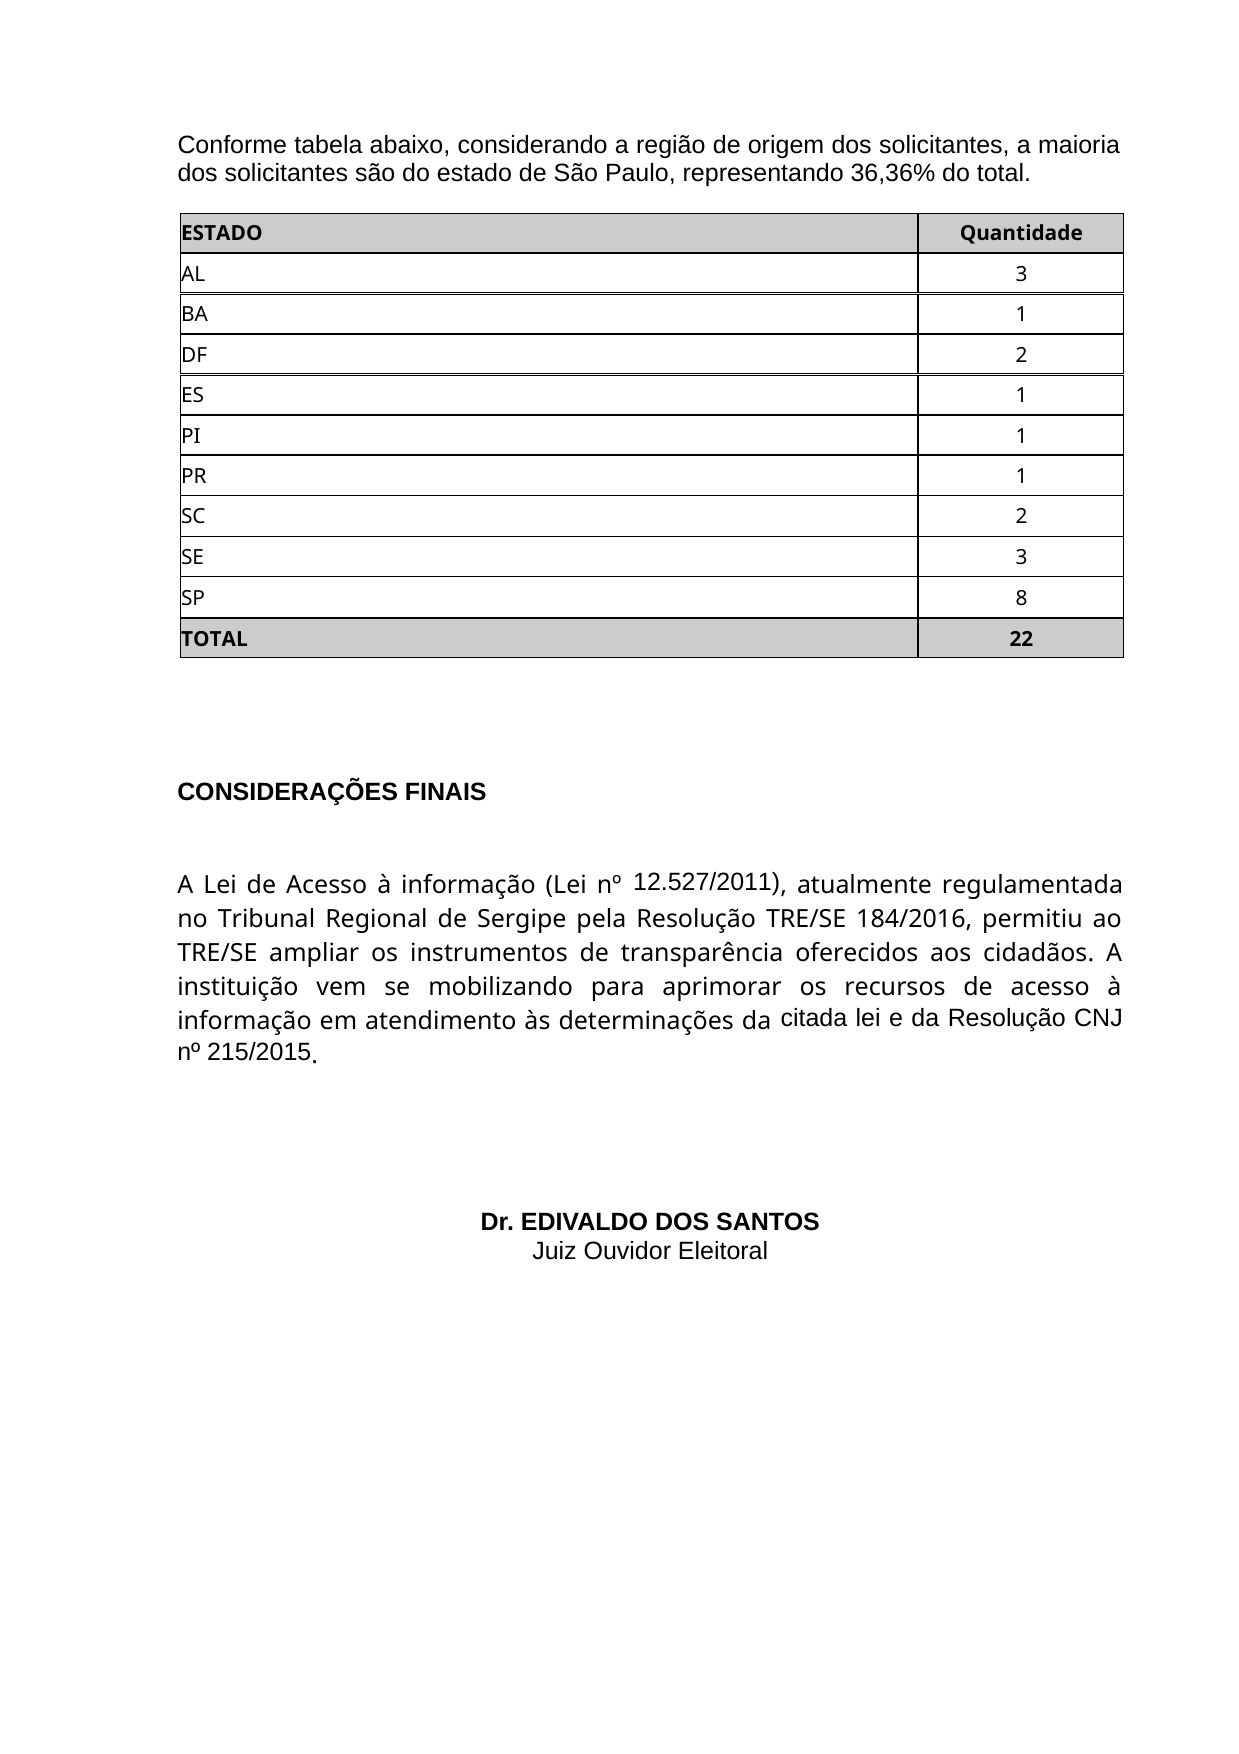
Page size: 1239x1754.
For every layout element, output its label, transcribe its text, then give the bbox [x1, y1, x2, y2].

table_cell A Lei de Acesso à informação (Lei nº 12.527/2011), atualmente regulamentada no Tribunal Regional de Sergipe pela Resolução TRE/SE 184/2016, permitiu ao TRE/SE ampliar os instrumentos de transparência oferecidos aos cidadãos. A instituição vem se mobilizando para aprimorar os recursos de acesso à informação em atendimento às determinações da citada lei e da Resolução CNJ nº 215/2015. Dr. EDIVALDO DOS SANTOS Juiz Ouvidor Eleitoral [177, 867, 1123, 1402]
table_cell [0, 375, 177, 415]
table_cell [0, 130, 177, 212]
table_header [0, 0, 177, 130]
table_cell 2 [919, 335, 1123, 373]
table_cell PR [181, 456, 917, 495]
table_cell [177, 844, 1121, 867]
table_cell 1 [919, 456, 1123, 495]
table_cell 1 [919, 376, 1123, 414]
table_header [177, 0, 1122, 130]
table_cell 8 [919, 577, 1123, 617]
table_cell [1125, 537, 1239, 577]
table_cell [0, 658, 177, 697]
table_cell 22 [919, 619, 1123, 657]
table_cell [0, 456, 177, 496]
table_cell [1125, 456, 1239, 496]
table_cell [0, 253, 177, 293]
table_cell [0, 618, 177, 658]
table_cell SC [181, 496, 917, 536]
table_cell [1125, 294, 1239, 334]
table_header [1123, 700, 1239, 777]
table_cell [1125, 375, 1239, 415]
table_cell [1125, 577, 1239, 618]
table_cell 2 [919, 496, 1123, 536]
table_cell [0, 496, 177, 537]
table_cell 1 [919, 416, 1123, 454]
table_cell [0, 777, 177, 844]
table_cell SP [181, 577, 917, 617]
table_cell [0, 1402, 177, 1436]
table_cell [1125, 415, 1239, 456]
table_cell [180, 658, 1124, 699]
table_cell [0, 867, 177, 1402]
table_cell [1125, 130, 1239, 212]
table_cell SE [181, 537, 917, 576]
table_cell [1123, 1402, 1239, 1436]
table_cell [1123, 777, 1239, 844]
table_cell [177, 1402, 1123, 1436]
table_cell 1 [919, 295, 1123, 333]
table_cell [1125, 334, 1239, 374]
table_cell [1125, 496, 1239, 537]
table_cell 3 [919, 254, 1123, 292]
table_cell BA [181, 295, 917, 333]
table_cell [1125, 253, 1239, 293]
table_cell [1125, 213, 1239, 253]
table_cell DF [181, 335, 917, 373]
table_cell [0, 577, 177, 618]
table_cell Conforme tabela abaixo, considerando a região de origem dos solicitantes, a maioria dos solicitantes são do estado de São Paulo, representando 36,36% do total. [177, 130, 1122, 212]
table_cell [0, 294, 177, 334]
table_cell [0, 537, 177, 577]
table_cell PI [181, 416, 917, 454]
table_header [1125, 0, 1239, 130]
table_cell 3 [919, 537, 1123, 576]
table_cell [0, 213, 177, 253]
table_cell AL [181, 254, 917, 292]
table_cell ESTADO [181, 214, 917, 252]
table_header [177, 700, 1121, 777]
table_cell [1125, 658, 1239, 697]
table_header [0, 700, 177, 777]
table_cell [1123, 867, 1239, 1402]
table_cell TOTAL [181, 619, 917, 657]
table_cell [1123, 844, 1239, 867]
table_cell [0, 334, 177, 374]
table_cell [0, 415, 177, 456]
table_cell [0, 844, 177, 867]
table_cell CONSIDERAÇÕES FINAIS [177, 777, 1121, 844]
table_cell Quantidade [919, 214, 1123, 252]
table_cell [1125, 618, 1239, 658]
table_cell ES [181, 376, 917, 414]
